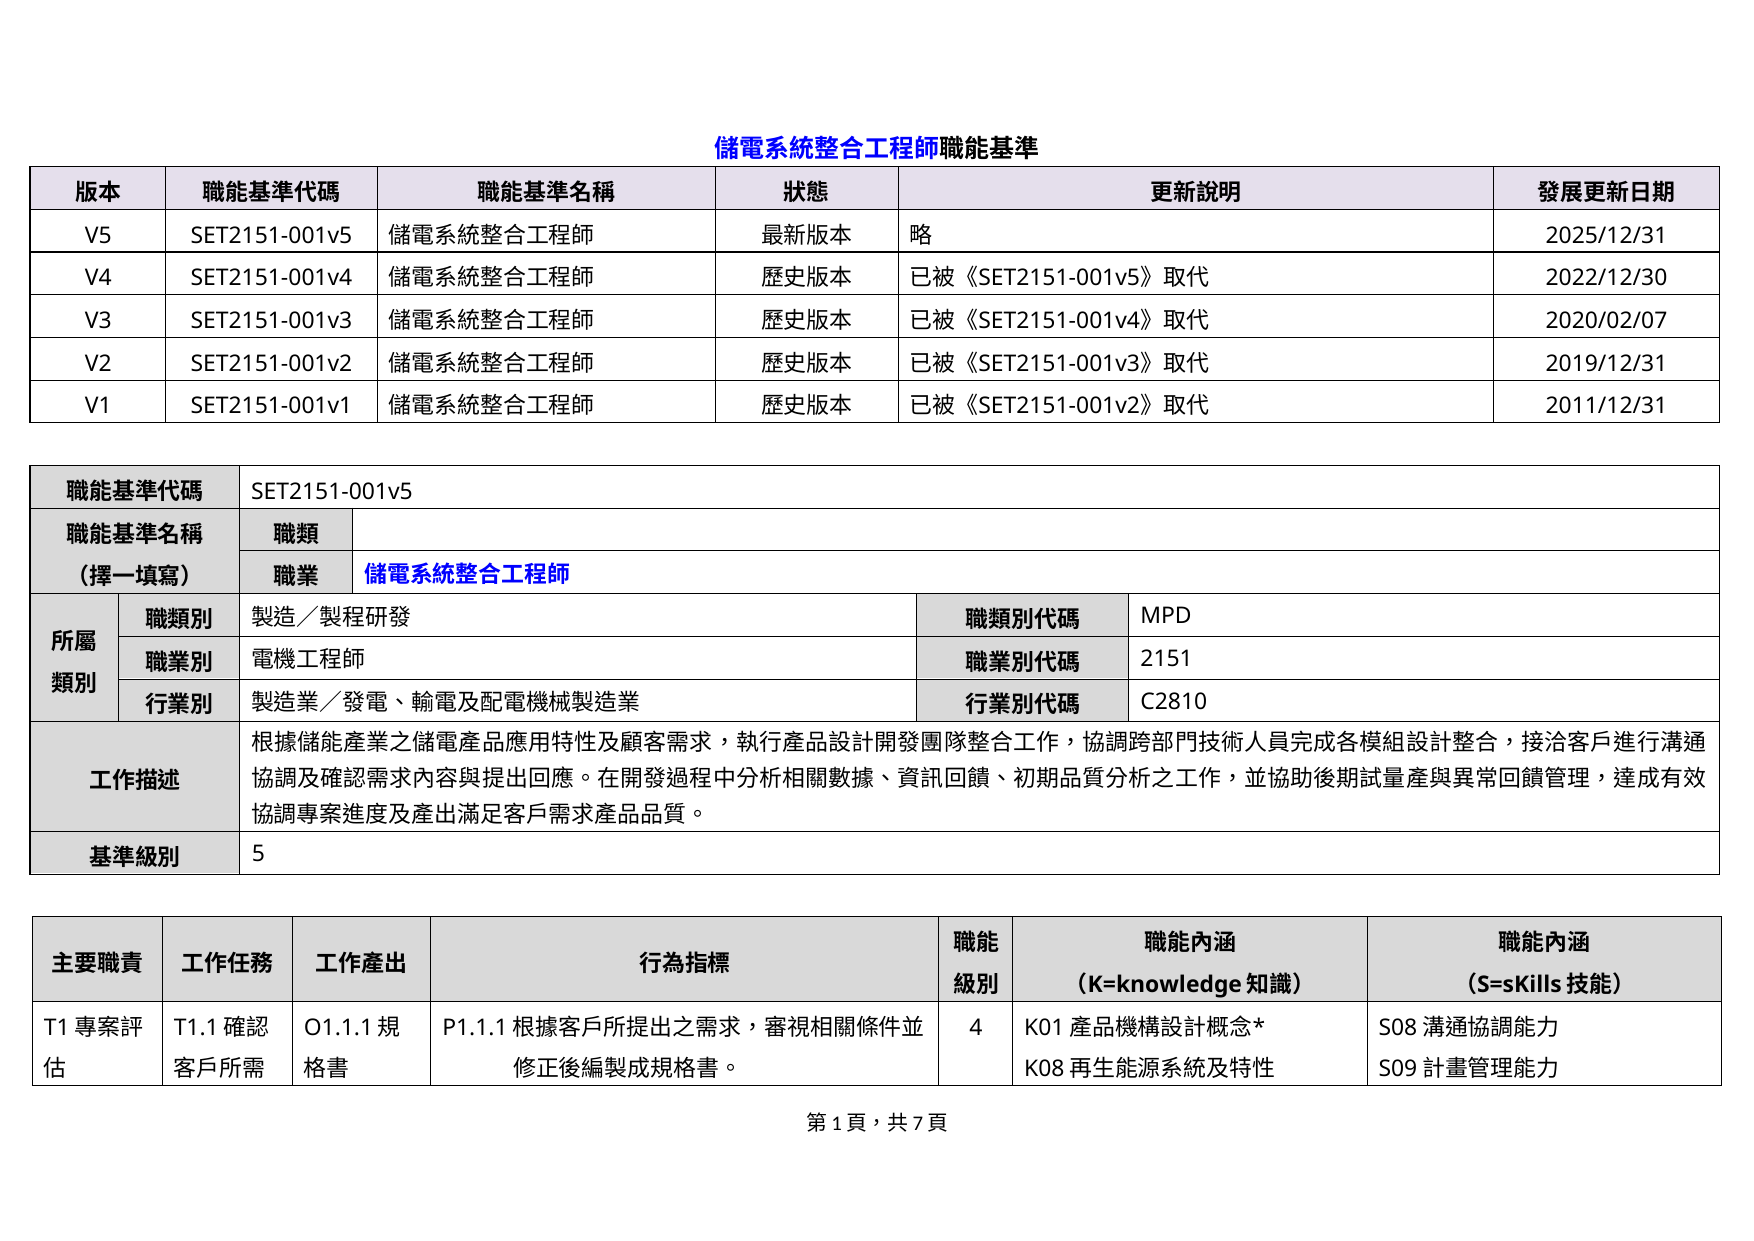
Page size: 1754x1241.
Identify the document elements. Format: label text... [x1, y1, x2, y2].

table_cell 行業別 [119, 680, 239, 721]
table_cell 5 [240, 832, 1719, 873]
table_header 職能內涵 （K=knowledge知識） [1013, 917, 1367, 1001]
table_header 職能基準代碼 [166, 167, 377, 209]
table_cell 職類別 [119, 594, 239, 636]
table_cell 已被《SET2151-001v2》取代 [899, 381, 1493, 422]
table_cell 儲電系統整合工程師 [378, 338, 715, 379]
table_cell 2151 [1129, 637, 1719, 678]
text 儲電系統整合工程師職能基準 [59, 124, 1695, 166]
table_cell 儲電系統整合工程師 [378, 381, 715, 422]
table_cell 製造／製程研發 [240, 594, 916, 636]
table_header 更新說明 [899, 167, 1493, 209]
table_cell V4 [31, 253, 165, 294]
table_cell V3 [31, 295, 165, 337]
table_cell 2022/12/30 [1494, 253, 1719, 294]
table_header 行為指標 [431, 917, 938, 1001]
table_cell 歷史版本 [716, 295, 898, 337]
table_cell 工作描述 [31, 722, 239, 831]
table_cell 職類別代碼 [917, 594, 1128, 636]
table_cell S08溝通協調能力 S09計畫管理能力 [1368, 1002, 1721, 1085]
table_cell SET2151-001v1 [166, 381, 377, 422]
table_cell 職能基準名稱 （擇一填寫） [31, 509, 239, 593]
table_cell MPD [1129, 594, 1719, 636]
table_cell SET2151-001v5 [166, 210, 377, 251]
table_header 工作產出 [293, 917, 430, 1001]
table_cell T1.1確認客戶所需 [163, 1002, 292, 1085]
table_cell 4 [939, 1002, 1012, 1085]
table_cell 2019/12/31 [1494, 338, 1719, 379]
table_cell 行業別代碼 [917, 680, 1128, 721]
table_header SET2151-001v5 [240, 466, 1719, 508]
table_cell SET2151-001v4 [166, 253, 377, 294]
table_cell 已被《SET2151-001v5》取代 [899, 253, 1493, 294]
table_cell 根據儲能產業之儲電產品應用特性及顧客需求，執行產品設計開發團隊整合工作，協調跨部門技術人員完成各模組設計整合，接洽客戶進行溝通協調及確認需求內容與提出回應。在開發過程中分析相關數據、資訊回饋、初期品質分析之工作，並協助後期試量產與異常回饋管理，達成有效協調專案進度及產出滿足客戶需求產品品質。 [240, 722, 1719, 831]
table_cell 歷史版本 [716, 338, 898, 379]
table_cell 儲電系統整合工程師 [378, 210, 715, 251]
table_cell 電機工程師 [240, 637, 916, 678]
table_header 職能基準代碼 [31, 466, 239, 508]
table_cell K01產品機構設計概念* K08再生能源系統及特性 [1013, 1002, 1367, 1085]
table_cell [353, 509, 1719, 550]
table_header 職能級別 [939, 917, 1012, 1001]
table_header 職能內涵 （S=sKills技能） [1368, 917, 1721, 1001]
table_cell 職業 [240, 551, 352, 593]
table_cell 已被《SET2151-001v3》取代 [899, 338, 1493, 379]
table_cell SET2151-001v3 [166, 295, 377, 337]
table_cell 已被《SET2151-001v4》取代 [899, 295, 1493, 337]
table_cell 儲電系統整合工程師 [378, 295, 715, 337]
table_cell SET2151-001v2 [166, 338, 377, 379]
table_cell V5 [31, 210, 165, 251]
table_cell 最新版本 [716, 210, 898, 251]
table_cell V2 [31, 338, 165, 379]
table_header 發展更新日期 [1494, 167, 1719, 209]
table_cell 2011/12/31 [1494, 381, 1719, 422]
table_cell 2025/12/31 [1494, 210, 1719, 251]
table_header 職能基準名稱 [378, 167, 715, 209]
table_cell 歷史版本 [716, 381, 898, 422]
table_cell 職業別代碼 [917, 637, 1128, 678]
table_header 工作任務 [163, 917, 292, 1001]
table_cell 所屬類別 [31, 594, 118, 721]
table_cell 職業別 [119, 637, 239, 678]
table_cell 2020/02/07 [1494, 295, 1719, 337]
table_cell 儲電系統整合工程師 [353, 551, 1719, 593]
table_cell 略 [899, 210, 1493, 251]
table_cell 製造業／發電、輸電及配電機械製造業 [240, 680, 916, 721]
table_cell O1.1.1規格書 [293, 1002, 430, 1085]
table_cell 基準級別 [31, 832, 239, 873]
table_header 主要職責 [33, 917, 162, 1001]
table_cell C2810 [1129, 680, 1719, 721]
table_cell T1專案評估 [33, 1002, 162, 1085]
table_cell 歷史版本 [716, 253, 898, 294]
table_cell 職類 [240, 509, 352, 550]
table_cell 儲電系統整合工程師 [378, 253, 715, 294]
table_cell V1 [31, 381, 165, 422]
table_header 狀態 [716, 167, 898, 209]
table_header 版本 [31, 167, 165, 209]
table_cell P1.1.1根據客戶所提出之需求，審視相關條件並修正後編製成規格書。 [431, 1002, 938, 1085]
